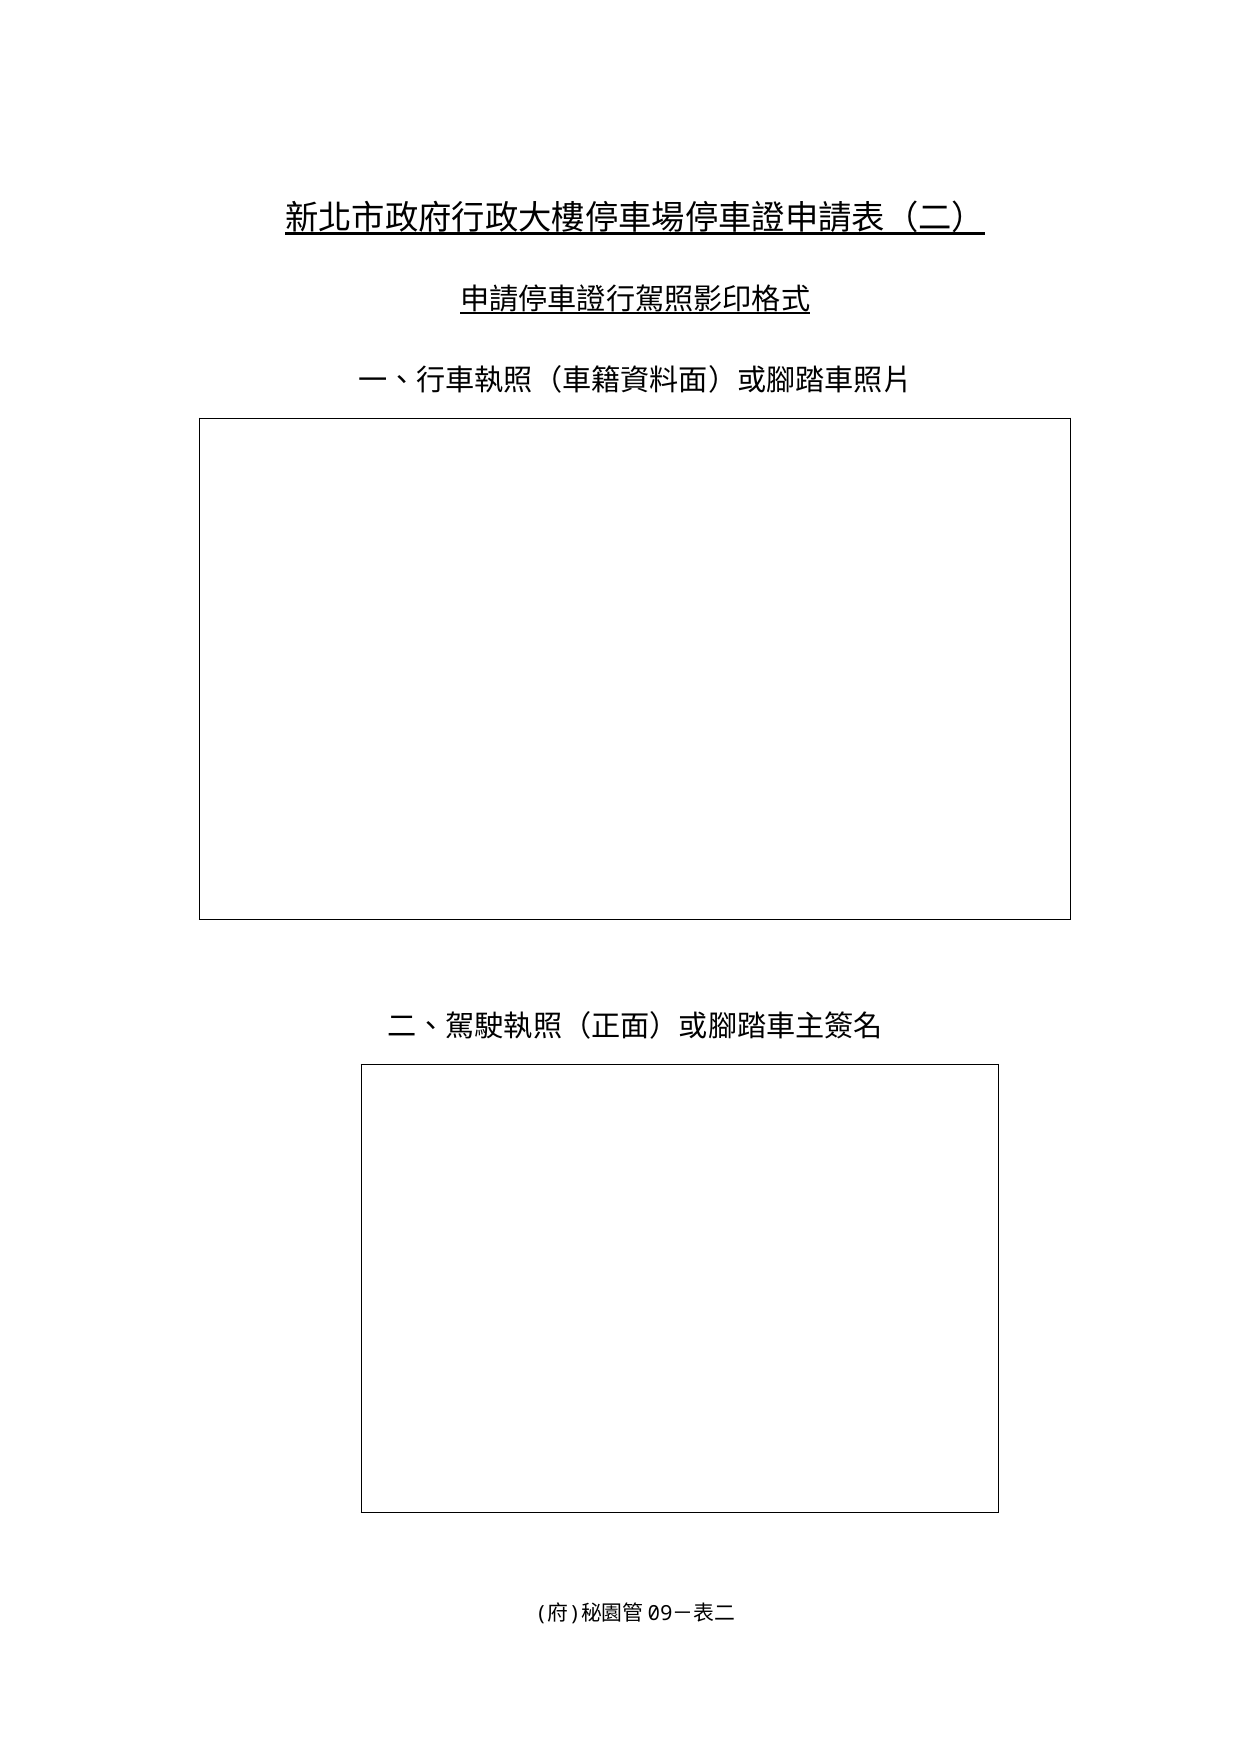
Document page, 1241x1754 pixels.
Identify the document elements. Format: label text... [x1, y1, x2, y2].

text 一、行車執照（車籍資料面）或腳踏車照片 [177, 336, 1092, 399]
text 申請停車證行駕照影印格式 [177, 255, 1092, 317]
table_header [362, 1065, 998, 1512]
text 二、駕駛執照（正面）或腳踏車主簽名 [177, 982, 1092, 1045]
table_header [200, 419, 1070, 919]
text 新北市政府行政大樓停車場停車證申請表（二） [177, 174, 1092, 236]
